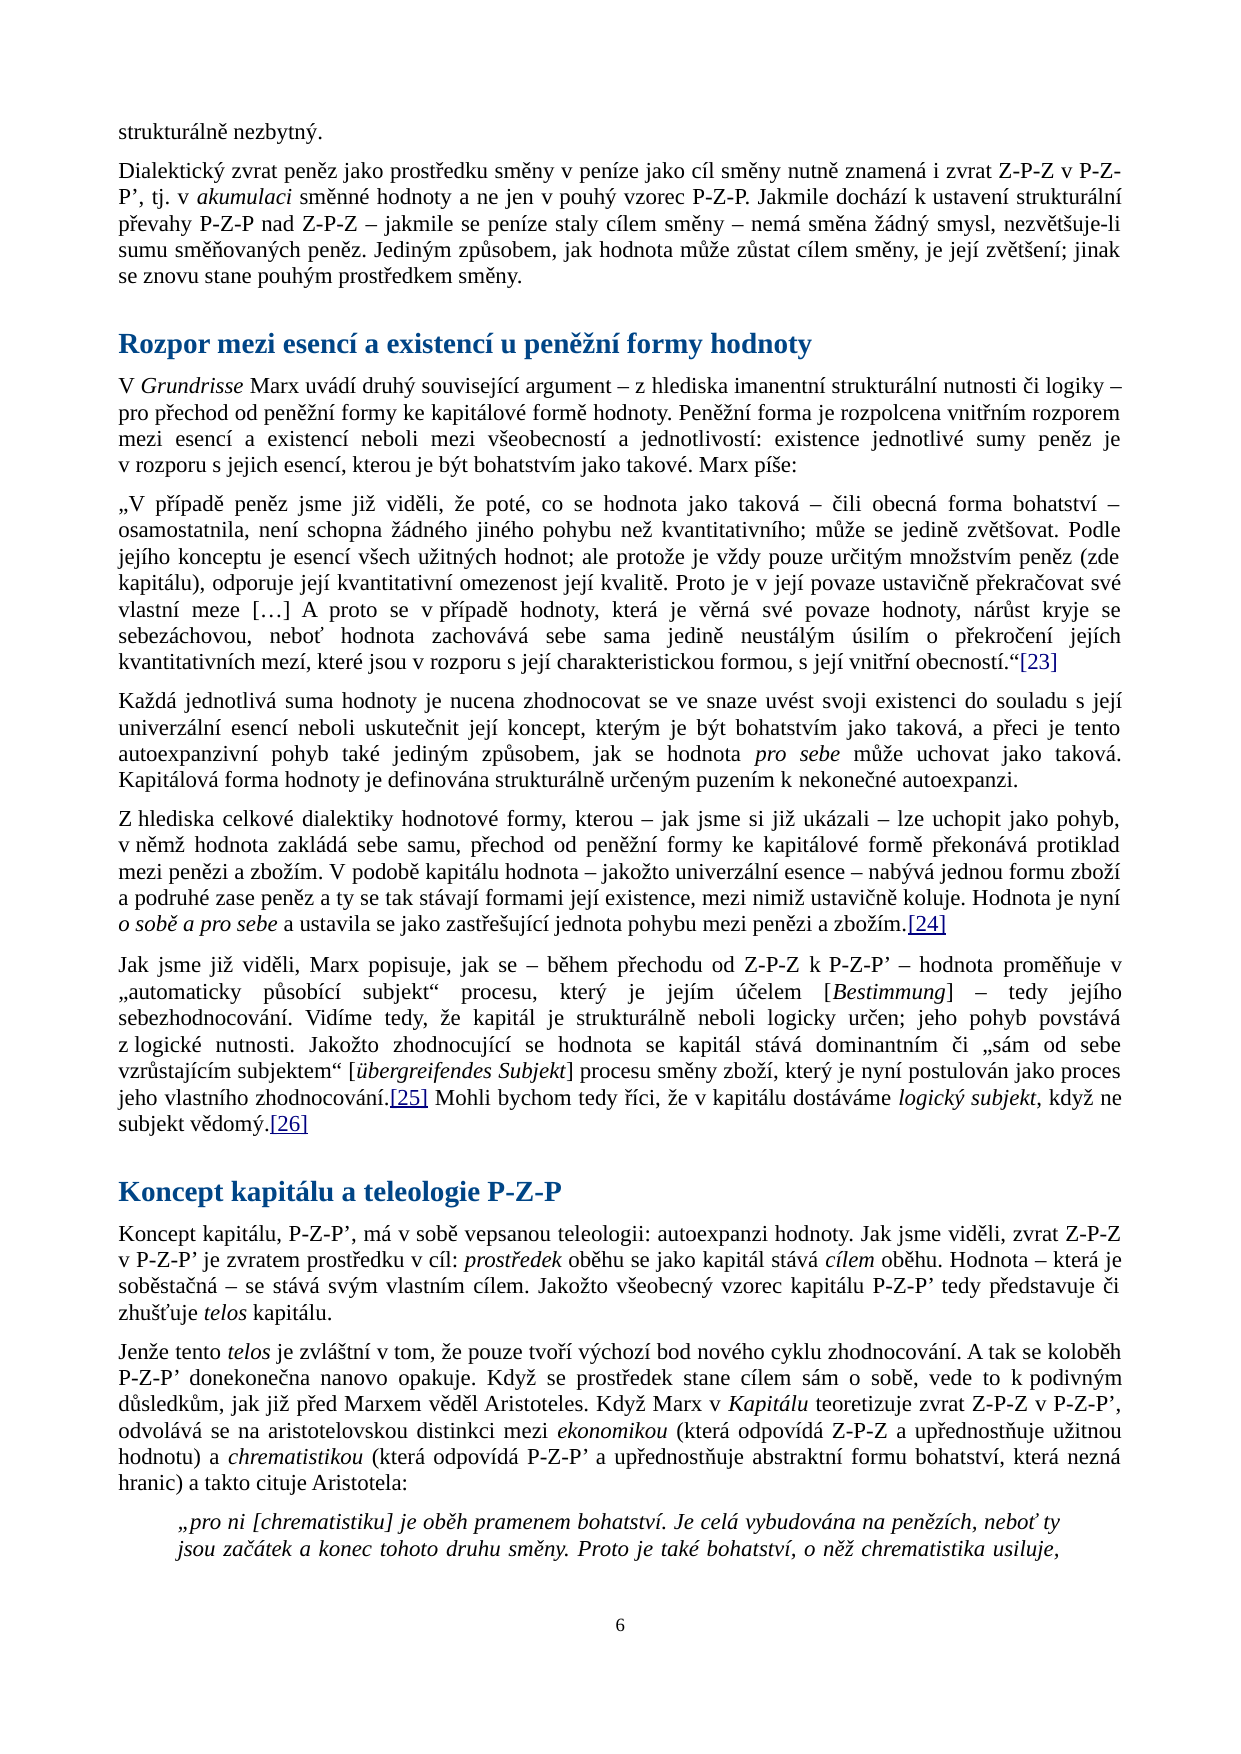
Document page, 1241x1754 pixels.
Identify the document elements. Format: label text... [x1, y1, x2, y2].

text „pro ni [chrematistiku] je oběh pramenem bohatství. Je celá vybudována na penězích, neboť ty jsou začátek a konec tohoto druhu směny. Proto je také bohatství, o něž chrematistika usiluje, [177, 1508, 1063, 1561]
text Jenže tento telos je zvláštní v tom, že pouze tvoří výchozí bod nového cyklu zhodnocování. A tak se koloběh P-Z-P’ donekonečna nanovo opakuje. Když se prostředek stane cílem sám o sobě, vede to k podivným důsledkům, jak již před Marxem věděl Aristoteles. Když Marx v Kapitálu teoretizuje zvrat Z-P-Z v P-Z-P’, odvolává se na aristotelovskou distinkci mezi ekonomikou (která odpovídá Z-P-Z a upřednostňuje užitnou hodnotu) a chrematistikou (která odpovídá P-Z-P’ a upřednostňuje abstraktní formu bohatství, která nezná hranic) a takto cituje Aristotela: [118, 1338, 1122, 1496]
text Koncept kapitálu, P-Z-P’, má v sobě vepsanou teleologii: autoexpanzi hodnoty. Jak jsme viděli, zvrat Z-P-Z v P-Z-P’ je zvratem prostředku v cíl: prostředek oběhu se jako kapitál stává cílem oběhu. Hodnota – která je soběstačná – se stává svým vlastním cílem. Jakožto všeobecný vzorec kapitálu P-Z-P’ tedy představuje či zhušťuje telos kapitálu. [118, 1220, 1122, 1325]
subtitle Koncept kapitálu a teleologie P-Z-P [118, 1174, 1122, 1207]
text Každá jednotlivá suma hodnoty je nucena zhodnocovat se ve snaze uvést svoji existenci do souladu s její univerzální esencí neboli uskutečnit její koncept, kterým je být bohatstvím jako taková, a přeci je tento autoexpanzivní pohyb také jediným způsobem, jak se hodnota pro sebe může uchovat jako taková. Kapitálová forma hodnoty je definována strukturálně určeným puzením k nekonečné autoexpanzi. [118, 687, 1122, 793]
text „V případě peněz jsme již viděli, že poté, co se hodnota jako taková – čili obecná forma bohatství – osamostatnila, není schopna žádného jiného pohybu než kvantitativního; může se jedině zvětšovat. Podle jejího konceptu je esencí všech užitných hodnot; ale protože je vždy pouze určitým množstvím peněz (zde kapitálu), odporuje její kvantitativní omezenost její kvalitě. Proto je v její povaze ustavičně překračovat své vlastní meze […] A proto se v případě hodnoty, která je věrná své povaze hodnoty, nárůst kryje se sebezáchovou, neboť hodnota zachovává sebe sama jedině neustálým úsilím o překročení jejích kvantitativních mezí, které jsou v rozporu s její charakteristickou formou, s její vnitřní obecností.“[23] [118, 490, 1122, 675]
text Z hlediska celkové dialektiky hodnotové formy, kterou – jak jsme si již ukázali – lze uchopit jako pohyb, v němž hodnota zakládá sebe samu, přechod od peněžní formy ke kapitálové formě překonává protiklad mezi penězi a zbožím. V podobě kapitálu hodnota – jakožto univerzální esence – nabývá jednou formu zboží a podruhé zase peněz a ty se tak stávají formami její existence, mezi nimiž ustavičně koluje. Hodnota je nyní o sobě a pro sebe a ustavila se jako zastřešující jednota pohybu mezi penězi a zbožím.[24] [118, 805, 1122, 937]
text Dialektický zvrat peněz jako prostředku směny v peníze jako cíl směny nutně znamená i zvrat Z-P-Z v P-Z-P’, tj. v akumulaci směnné hodnoty a ne jen v pouhý vzorec P-Z-P. Jakmile dochází k ustavení strukturální převahy P-Z-P nad Z-P-Z – jakmile se peníze staly cílem směny – nemá směna žádný smysl, nezvětšuje-li sumu směňovaných peněz. Jediným způsobem, jak hodnota může zůstat cílem směny, je její zvětšení; jinak se znovu stane pouhým prostředkem směny. [118, 157, 1122, 289]
text Jak jsme již viděli, Marx popisuje, jak se – během přechodu od Z-P-Z k P-Z-P’ – hodnota proměňuje v „automaticky působící subjekt“ procesu, který je jejím účelem [Bestimmung] – tedy jejího sebezhodnocování. Vidíme tedy, že kapitál je strukturálně neboli logicky určen; jeho pohyb povstává z logické nutnosti. Jakožto zhodnocující se hodnota se kapitál stává dominantním či „sám od sebe vzrůstajícím subjektem“ [übergreifendes Subjekt] procesu směny zboží, který je nyní postulován jako proces jeho vlastního zhodnocování.[25] Mohli bychom tedy říci, že v kapitálu dostáváme logický subjekt, když ne subjekt vědomý.[26] [118, 949, 1122, 1136]
text strukturálně nezbytný. [118, 118, 1122, 144]
text V Grundrisse Marx uvádí druhý související argument – z hlediska imanentní strukturální nutnosti či logiky – pro přechod od peněžní formy ke kapitálové formě hodnoty. Peněžní forma je rozpolcena vnitřním rozporem mezi esencí a existencí neboli mezi všeobecností a jednotlivostí: existence jednotlivé sumy peněz je v rozporu s jejich esencí, kterou je být bohatstvím jako takové. Marx píše: [118, 372, 1122, 478]
subtitle Rozpor mezi esencí a existencí u peněžní formy hodnoty [118, 326, 1122, 360]
